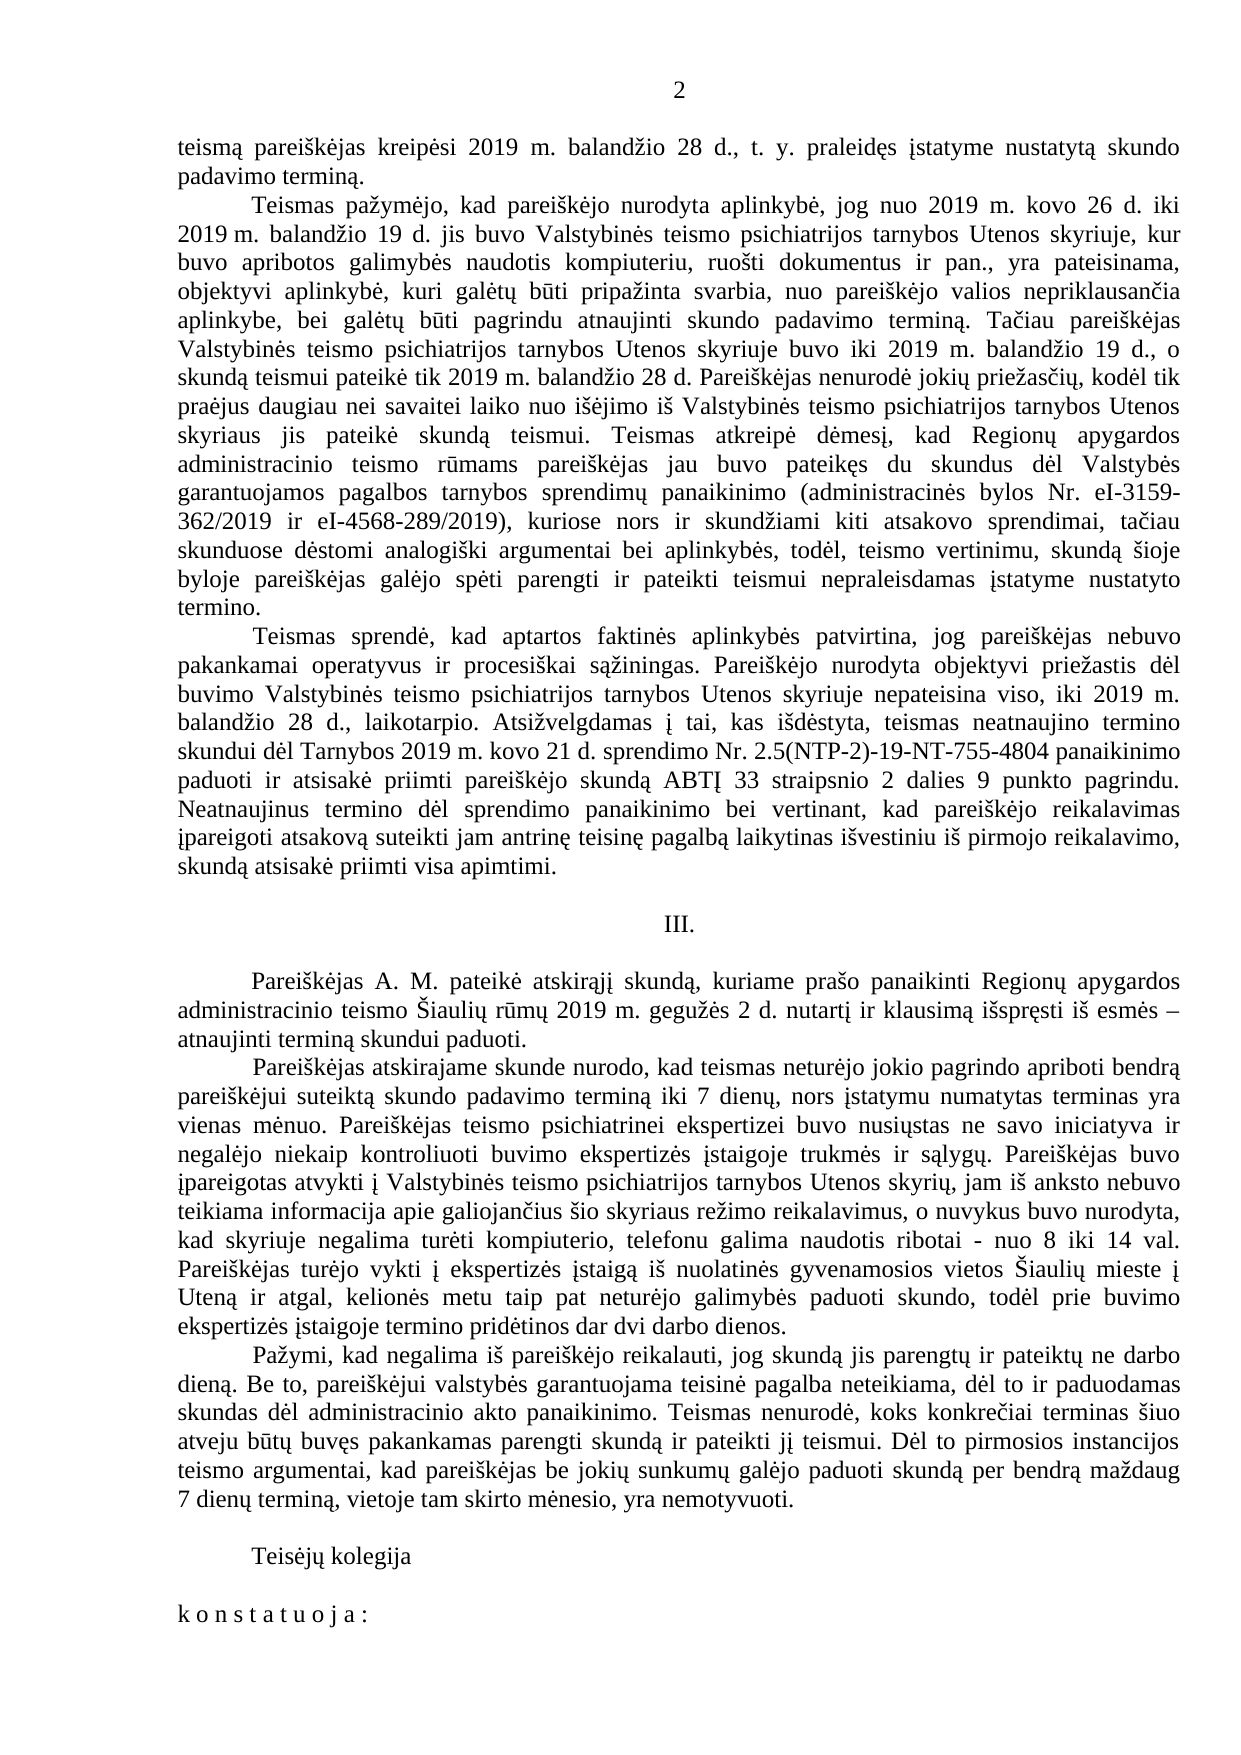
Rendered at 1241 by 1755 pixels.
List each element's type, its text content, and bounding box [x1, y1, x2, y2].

text Teismas sprendė, kad aptartos faktinės aplinkybės patvirtina, jog pareiškėjas nebuvo pakankamai operatyvus ir procesiškai sąžiningas. Pareiškėjo nurodyta objektyvi priežastis dėl buvimo Valstybinės teismo psichiatrijos tarnybos Utenos skyriuje nepateisina viso, iki 2019 m. balandžio 28 d., laikotarpio. Atsižvelgdamas į tai, kas išdėstyta, teismas neatnaujino termino skundui dėl Tarnybos 2019 m. kovo 21 d. sprendimo Nr. 2.5(NTP-2)-19-NT-755-4804 panaikinimo paduoti ir atsisakė priimti pareiškėjo skundą ABTĮ 33 straipsnio 2 dalies 9 punkto pagrindu. Neatnaujinus termino dėl sprendimo panaikinimo bei vertinant, kad pareiškėjo reikalavimas įpareigoti atsakovą suteikti jam antrinę teisinę pagalbą laikytinas išvestiniu iš pirmojo reikalavimo, skundą atsisakė priimti visa apimtimi. [177, 621, 1181, 880]
text Pareiškėjas A. M. pateikė atskirąjį skundą, kuriame prašo panaikinti Regionų apygardos administracinio teismo Šiaulių rūmų 2019 m. gegužės 2 d. nutartį ir klausimą išspręsti iš esmės – atnaujinti terminą skundui paduoti. [177, 966, 1181, 1052]
text konstatuoja: [177, 1599, 1181, 1627]
text Teisėjų kolegija [177, 1541, 1181, 1570]
text Pareiškėjas atskirajame skunde nurodo, kad teismas neturėjo jokio pagrindo apriboti bendrą pareiškėjui suteiktą skundo padavimo terminą iki 7 dienų, nors įstatymu numatytas terminas yra vienas mėnuo. Pareiškėjas teismo psichiatrinei ekspertizei buvo nusiųstas ne savo iniciatyva ir negalėjo niekaip kontroliuoti buvimo ekspertizės įstaigoje trukmės ir sąlygų. Pareiškėjas buvo įpareigotas atvykti į Valstybinės teismo psichiatrijos tarnybos Utenos skyrių, jam iš anksto nebuvo teikiama informacija apie galiojančius šio skyriaus režimo reikalavimus, o nuvykus buvo nurodyta, kad skyriuje negalima turėti kompiuterio, telefonu galima naudotis ribotai - nuo 8 iki 14 val. Pareiškėjas turėjo vykti į ekspertizės įstaigą iš nuolatinės gyvenamosios vietos Šiaulių mieste į Uteną ir atgal, kelionės metu taip pat neturėjo galimybės paduoti skundo, todėl prie buvimo ekspertizės įstaigoje termino pridėtinos dar dvi darbo dienos. [177, 1052, 1181, 1340]
text teismą pareiškėjas kreipėsi 2019 m. balandžio 28 d., t. y. praleidęs įstatyme nustatytą skundo padavimo terminą. [177, 132, 1181, 190]
text Teismas pažymėjo, kad pareiškėjo nurodyta aplinkybė, jog nuo 2019 m. kovo 26 d. iki 2019 m. balandžio 19 d. jis buvo Valstybinės teismo psichiatrijos tarnybos Utenos skyriuje, kur buvo apribotos galimybės naudotis kompiuteriu, ruošti dokumentus ir pan., yra pateisinama, objektyvi aplinkybė, kuri galėtų būti pripažinta svarbia, nuo pareiškėjo valios nepriklausančia aplinkybe, bei galėtų būti pagrindu atnaujinti skundo padavimo terminą. Tačiau pareiškėjas Valstybinės teismo psichiatrijos tarnybos Utenos skyriuje buvo iki 2019 m. balandžio 19 d., o skundą teismui pateikė tik 2019 m. balandžio 28 d. Pareiškėjas nenurodė jokių priežasčių, kodėl tik praėjus daugiau nei savaitei laiko nuo išėjimo iš Valstybinės teismo psichiatrijos tarnybos Utenos skyriaus jis pateikė skundą teismui. Teismas atkreipė dėmesį, kad Regionų apygardos administracinio teismo rūmams pareiškėjas jau buvo pateikęs du skundus dėl Valstybės garantuojamos pagalbos tarnybos sprendimų panaikinimo (administracinės bylos Nr. eI-3159-362/2019 ir eI-4568-289/2019), kuriose nors ir skundžiami kiti atsakovo sprendimai, tačiau skunduose dėstomi analogiški argumentai bei aplinkybės, todėl, teismo vertinimu, skundą šioje byloje pareiškėjas galėjo spėti parengti ir pateikti teismui nepraleisdamas įstatyme nustatyto termino. [177, 190, 1181, 621]
text III. [177, 909, 1181, 937]
text Pažymi, kad negalima iš pareiškėjo reikalauti, jog skundą jis parengtų ir pateiktų ne darbo dieną. Be to, pareiškėjui valstybės garantuojama teisinė pagalba neteikiama, dėl to ir paduodamas skundas dėl administracinio akto panaikinimo. Teismas nenurodė, koks konkrečiai terminas šiuo atveju būtų buvęs pakankamas parengti skundą ir pateikti jį teismui. Dėl to pirmosios instancijos teismo argumentai, kad pareiškėjas be jokių sunkumų galėjo paduoti skundą per bendrą maždaug 7 dienų terminą, vietoje tam skirto mėnesio, yra nemotyvuoti. [177, 1340, 1181, 1512]
